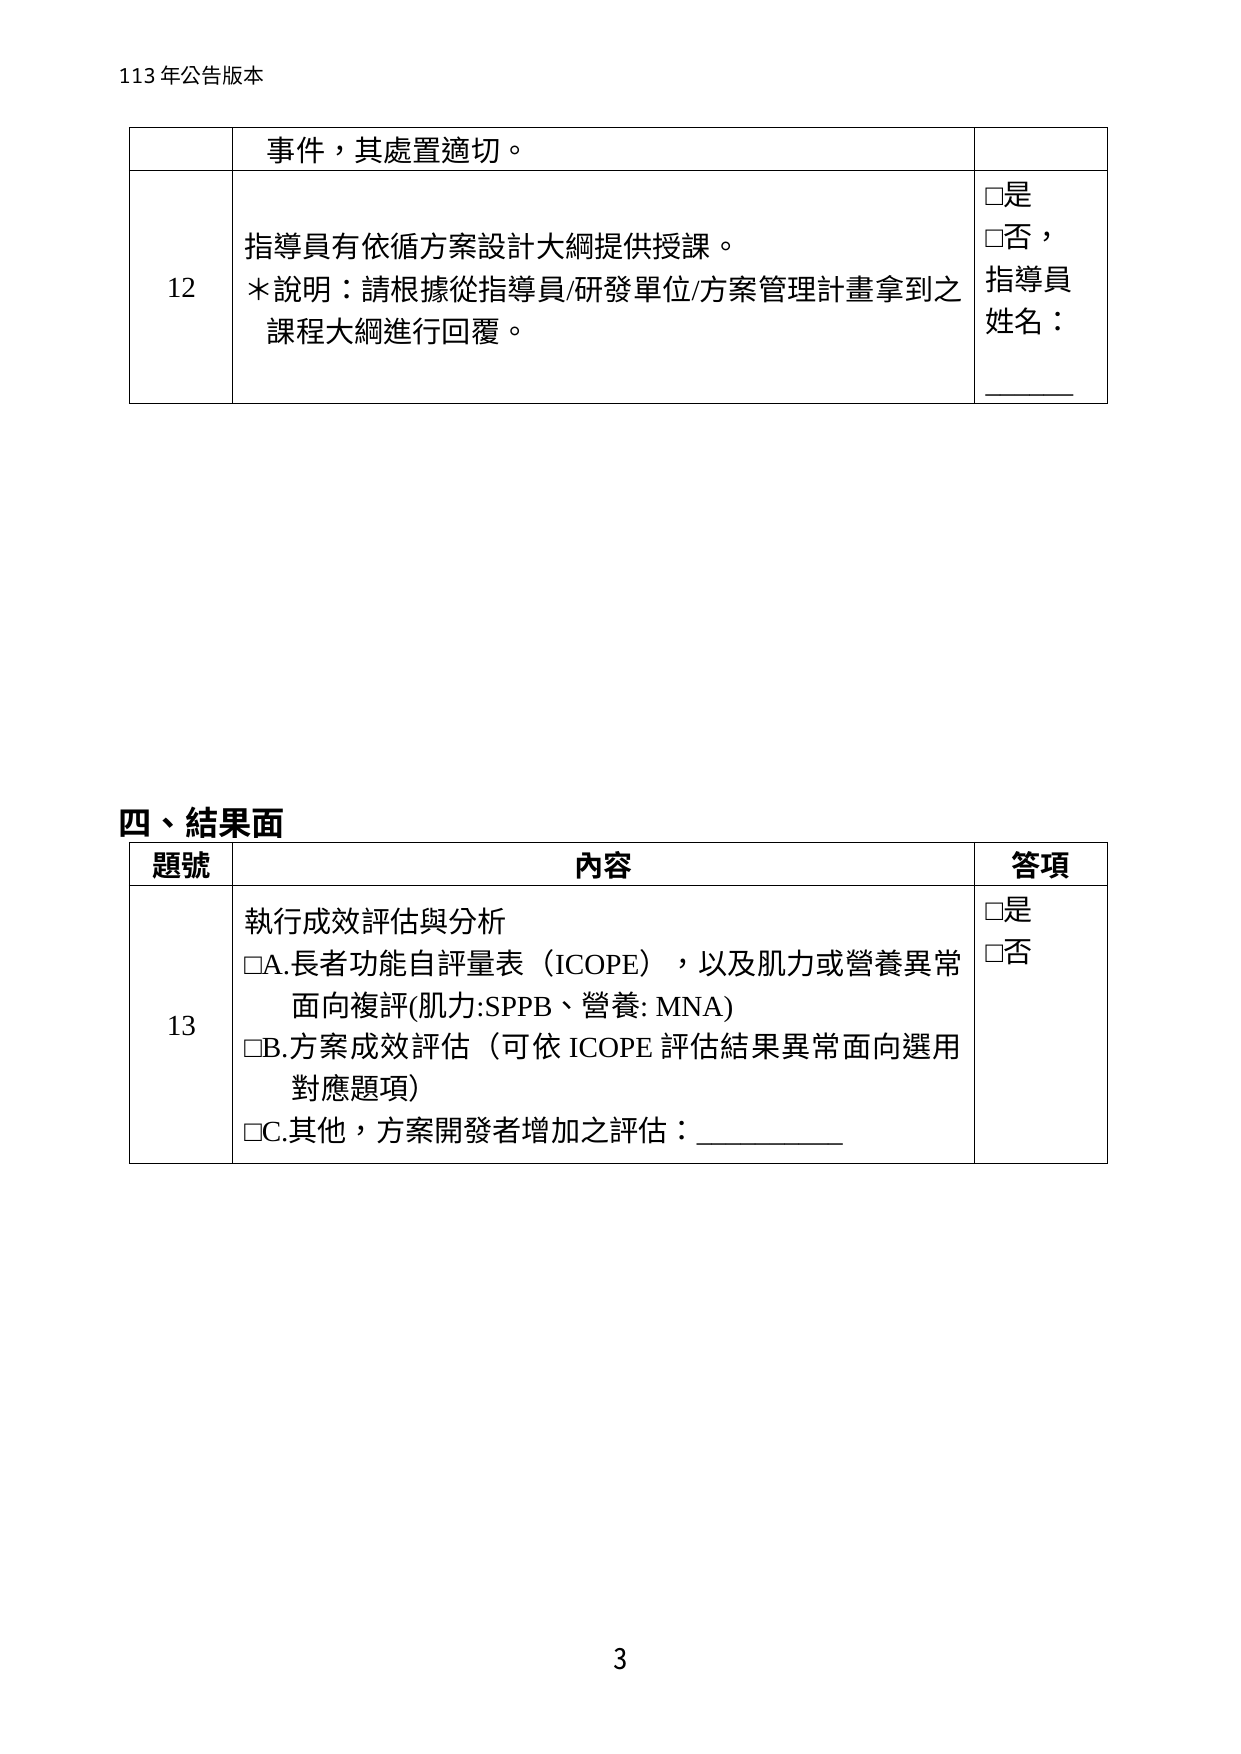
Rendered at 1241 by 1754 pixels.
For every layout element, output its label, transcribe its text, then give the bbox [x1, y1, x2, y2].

table_header 題號 [130, 843, 232, 885]
table_cell □是 □否 [975, 886, 1107, 1163]
table_cell 13 [130, 886, 232, 1163]
table_cell □是 □否， 指導員 姓名： ______ [975, 171, 1107, 403]
table_cell 事件，其處置適切。 [233, 128, 974, 170]
table_header 答項 [975, 843, 1107, 885]
table_header 內容 [233, 843, 974, 885]
table_cell [975, 128, 1107, 170]
table_cell 12 [130, 171, 232, 403]
table_cell [130, 128, 232, 170]
table_cell 指導員有依循方案設計大綱提供授課。 ＊說明：請根據從指導員/研發單位/方案管理計畫拿到之課程大綱進行回覆。 [233, 171, 974, 403]
text 四、結果面 [118, 779, 1122, 842]
table_cell 執行成效評估與分析 □A.長者功能自評量表（ICOPE），以及肌力或營養異常面向複評(肌力:SPPB、營養: MNA) □B.方案成效評估（可依ICOPE評估結果異常面向選用對應題項） □C.其他，方案開發者增加之評估：__________ [233, 886, 974, 1163]
